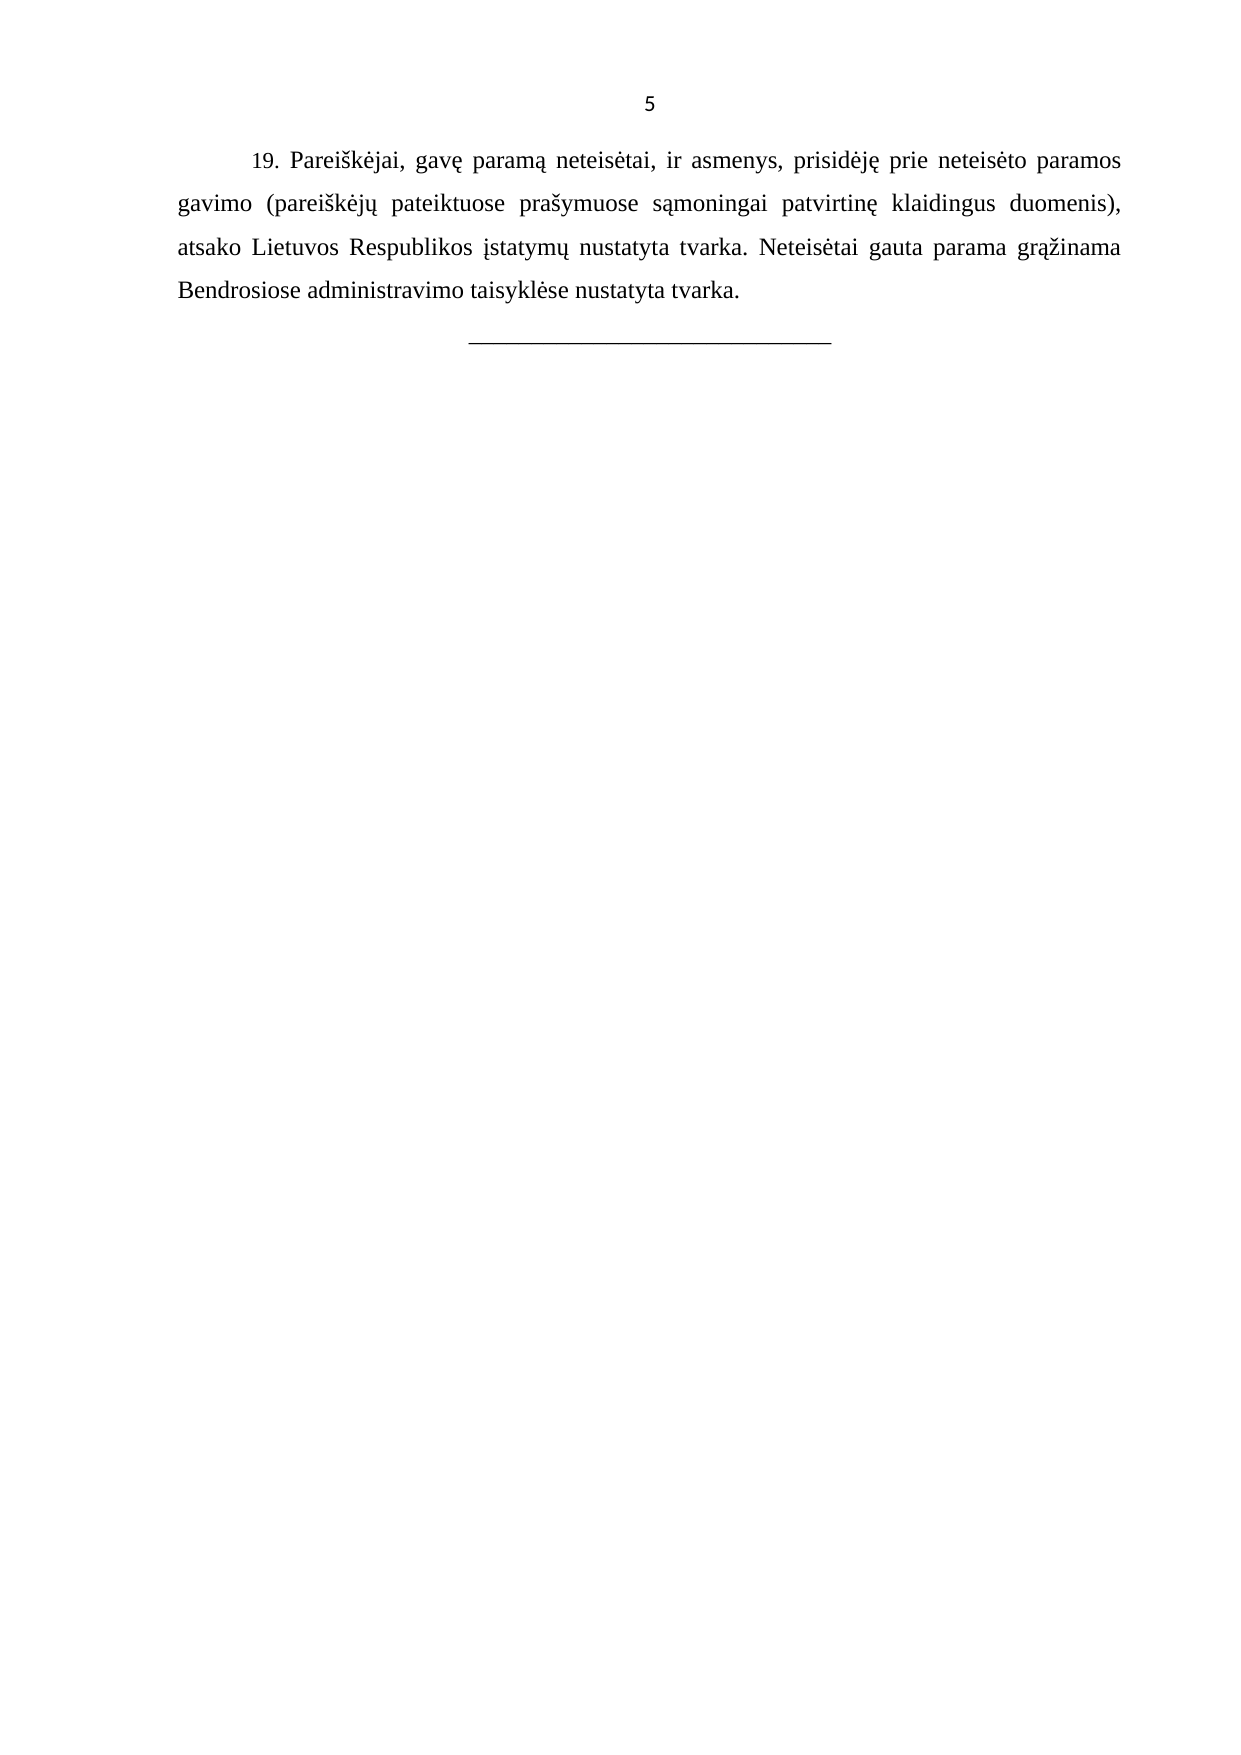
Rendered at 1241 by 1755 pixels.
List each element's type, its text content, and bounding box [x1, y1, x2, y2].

text 19. Pareiškėjai, gavę paramą neteisėtai, ir asmenys, prisidėję prie neteisėto paramos gavimo (pareiškėjų pateiktuose prašymuose sąmoningai patvirtinę klaidingus duomenis), atsako Lietuvos Respublikos įstatymų nustatyta tvarka. Neteisėtai gauta parama grąžinama Bendrosiose administravimo taisyklėse nustatyta tvarka. [177, 145, 1122, 303]
text _____________________________ [177, 318, 1122, 347]
